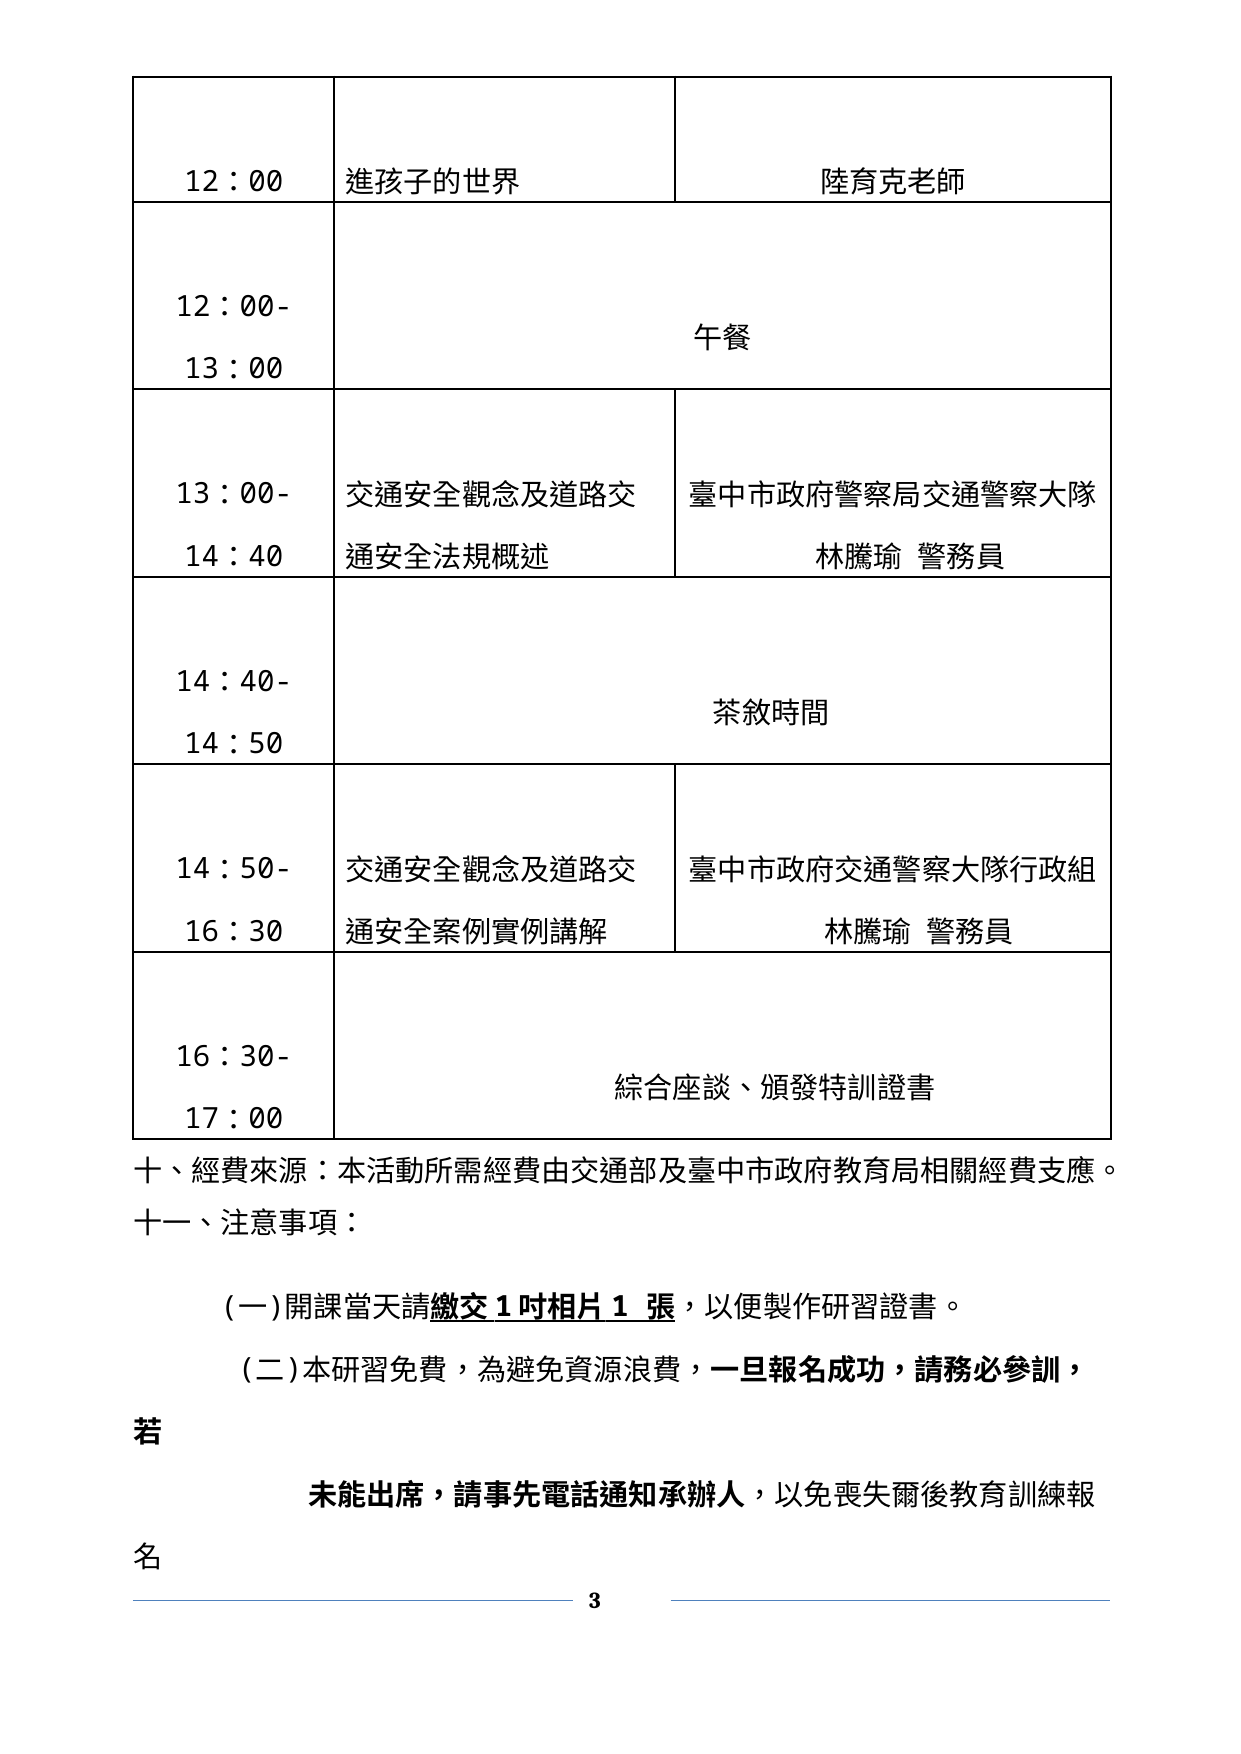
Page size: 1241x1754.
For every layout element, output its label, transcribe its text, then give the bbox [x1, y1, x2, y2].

table_cell 交通安全觀念及道路交通安全案例實例講解 [335, 765, 674, 951]
table_cell 14：50-16：30 [134, 765, 333, 951]
table_cell 交通安全觀念及道路交通安全法規概述 [335, 390, 674, 576]
table_cell 16：30-17：00 [134, 953, 333, 1138]
table_cell 14：40-14：50 [134, 578, 333, 763]
text 十一、注意事項： [133, 1192, 1110, 1244]
table_cell 臺中市政府交通警察大隊行政組 林騰瑜 警務員 [676, 765, 1110, 951]
table_cell 午餐 [335, 203, 1110, 388]
table_cell 陸育克老師 [676, 78, 1110, 201]
table_cell 進孩子的世界 [335, 78, 674, 201]
text (二)本研習免費，為避免資源浪費，一旦報名成功，請務必參訓，若 [133, 1326, 1110, 1451]
table_cell 12：00-13：00 [134, 203, 333, 388]
text 未能出席，請事先電話通知承辦人，以免喪失爾後教育訓練報名 [133, 1451, 1110, 1576]
text (一)開課當天請繳交1吋相片1 張，以便製作研習證書。 [133, 1263, 1110, 1326]
table_cell 臺中市政府警察局交通警察大隊 林騰瑜 警務員 [676, 390, 1110, 576]
text 十、經費來源：本活動所需經費由交通部及臺中市政府教育局相關經費支應。 [133, 1140, 1110, 1192]
table_cell 13：00-14：40 [134, 390, 333, 576]
table_cell 茶敘時間 [335, 578, 1110, 763]
table_cell 12：00 [134, 78, 333, 201]
table_cell 綜合座談、頒發特訓證書 [335, 953, 1110, 1138]
